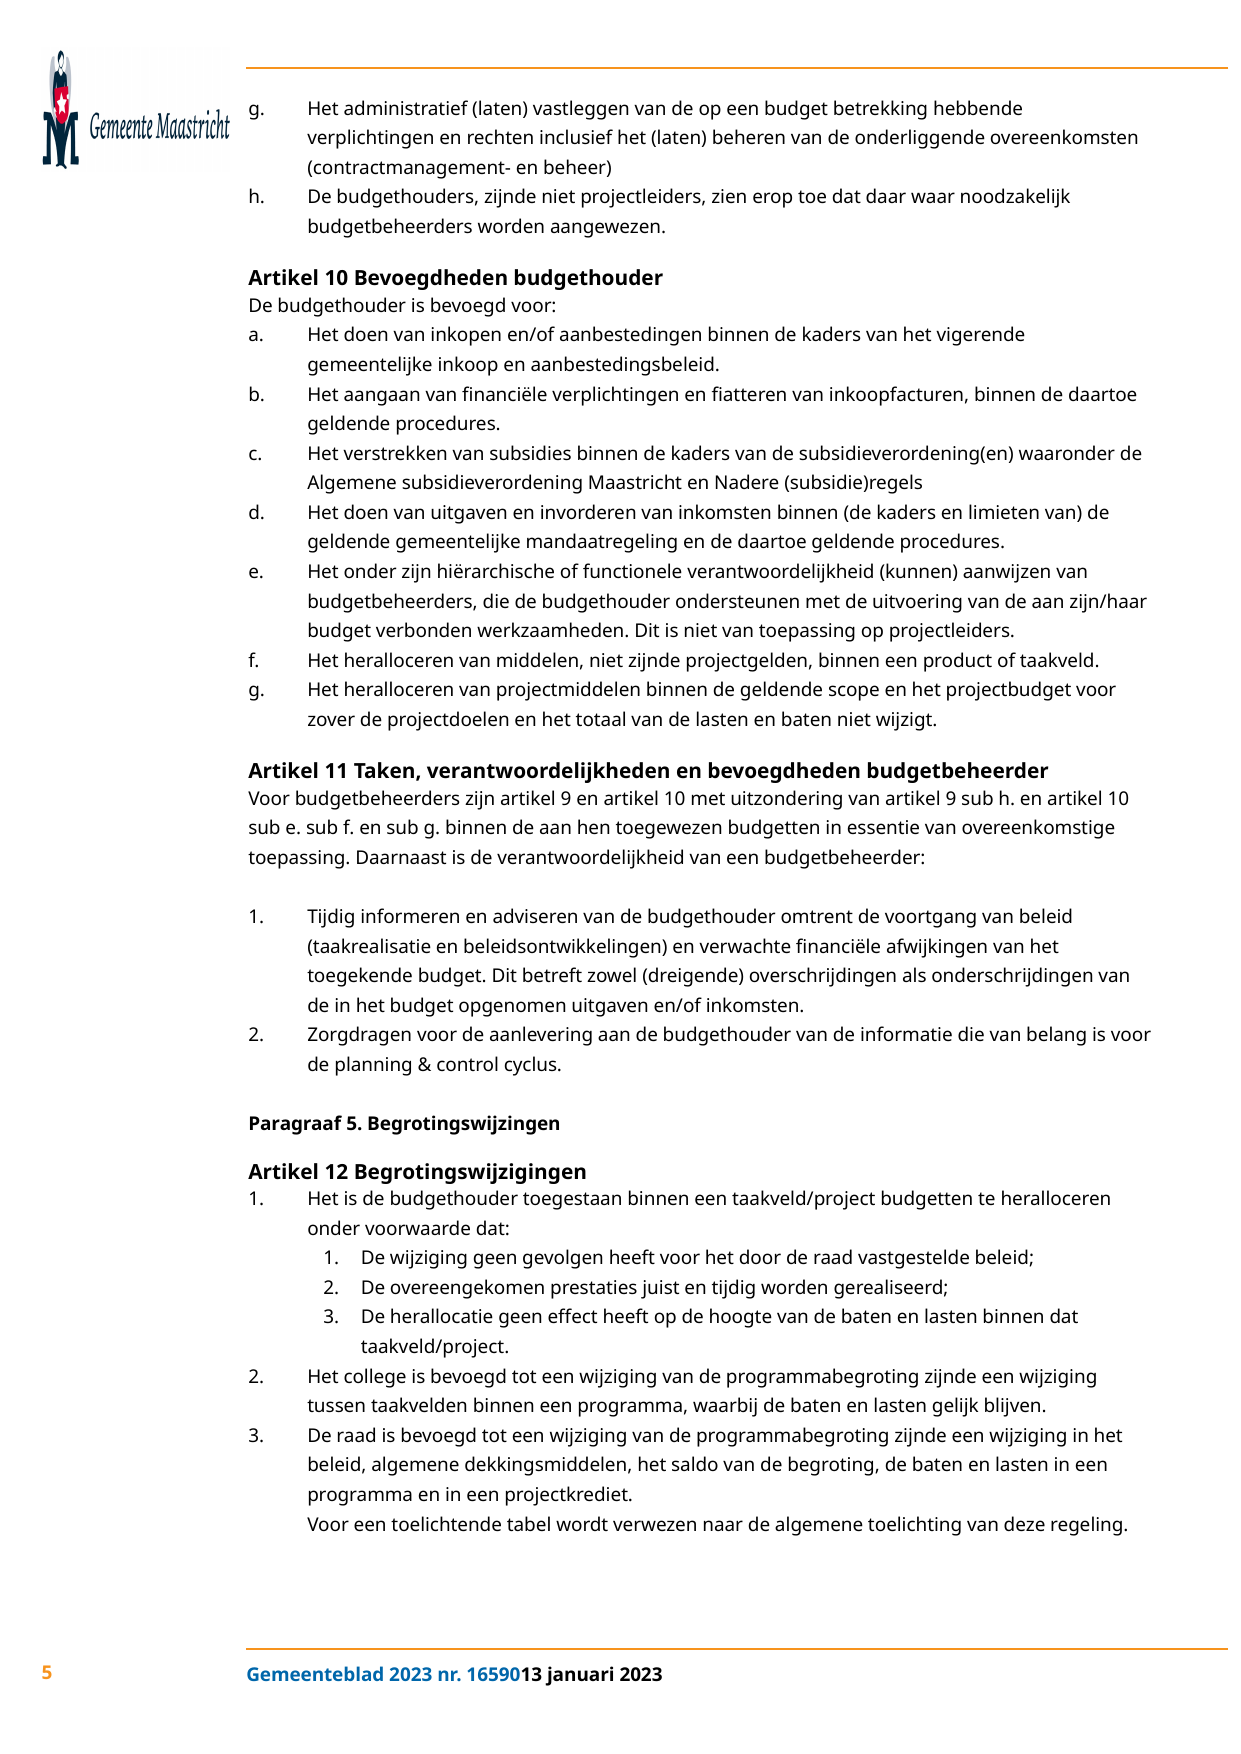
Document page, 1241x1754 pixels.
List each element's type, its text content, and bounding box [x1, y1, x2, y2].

list Het doen van inkopen en/of aanbestedingen binnen de kaders van het vigerende gemeentelijke inkoop en aanbestedingsbeleid. [248, 322, 1152, 377]
picture [41, 47, 231, 172]
text Artikel 11 Taken, verantwoordelijkheden en bevoegdheden budgetbeheerder [248, 757, 1152, 785]
text De budgethouder is bevoegd voor: [248, 292, 1152, 318]
text Paragraaf 5. Begrotingswijzingen [248, 1110, 1152, 1136]
list Tijdig informeren en adviseren van de budgethouder omtrent de voortgang van beleid (taakrealisatie en beleidsontwikkelingen) en verwachte financiële afwijkingen van het toegekende budget. Dit betreft zowel (dreigende) overschrijdingen als onderschrijdingen van de in het budget opgenomen uitgaven en/of inkomsten. [248, 903, 1152, 1018]
list De raad is bevoegd tot een wijziging van de programmabegroting zijnde een wijziging in het beleid, algemene dekkingsmiddelen, het saldo van de begroting, de baten en lasten in een programma en in een projectkrediet. [248, 1422, 1152, 1507]
list De herallocatie geen effect heeft op de hoogte van de baten en lasten binnen dat taakveld/project. [323, 1304, 1152, 1359]
list Het college is bevoegd tot een wijziging van de programmabegroting zijnde een wijziging tussen taakvelden binnen een programma, waarbij de baten en lasten gelijk blijven. [248, 1363, 1152, 1418]
text Voor budgetbeheerders zijn artikel 9 en artikel 10 met uitzondering van artikel 9 sub h. en artikel 10 sub e. sub f. en sub g. binnen de aan hen toegewezen budgetten in essentie van overeenkomstige toepassing. Daarnaast is de verantwoordelijkheid van een budgetbeheerder: [248, 785, 1152, 870]
list De overeengekomen prestaties juist en tijdig worden gerealiseerd; [323, 1274, 1152, 1300]
text Artikel 10 Bevoegdheden budgethouder [248, 263, 1152, 292]
list De wijziging geen gevolgen heeft voor het door de raad vastgestelde beleid; [323, 1244, 1152, 1270]
list Het onder zijn hiërarchische of functionele verantwoordelijkheid (kunnen) aanwijzen van budgetbeheerders, die de budgethouder ondersteunen met de uitvoering van de aan zijn/haar budget verbonden werkzaamheden. Dit is niet van toepassing op projectleiders. [248, 558, 1152, 643]
list Het is de budgethouder toegestaan binnen een taakveld/project budgetten te heralloceren onder voorwaarde dat: [248, 1185, 1152, 1241]
list Het aangaan van financiële verplichtingen en fiatteren van inkoopfacturen, binnen de daartoe geldende procedures. [248, 381, 1152, 436]
list Het administratief (laten) vastleggen van de op een budget betrekking hebbende verplichtingen en rechten inclusief het (laten) beheren van de onderliggende overeenkomsten (contractmanagement- en beheer) [248, 95, 1152, 180]
list Het heralloceren van projectmiddelen binnen de geldende scope en het projectbudget voor zover de projectdoelen en het totaal van de lasten en baten niet wijzigt. [248, 677, 1152, 732]
list Voor een toelichtende tabel wordt verwezen naar de algemene toelichting van deze regeling. [248, 1511, 1152, 1537]
list Het heralloceren van middelen, niet zijnde projectgelden, binnen een product of taakveld. [248, 647, 1152, 673]
text Artikel 12 Begrotingswijzigingen [248, 1157, 1152, 1185]
list De budgethouders, zijnde niet projectleiders, zien erop toe dat daar waar noodzakelijk budgetbeheerders worden aangewezen. [248, 183, 1152, 239]
list Het doen van uitgaven en invorderen van inkomsten binnen (de kaders en limieten van) de geldende gemeentelijke mandaatregeling en de daartoe geldende procedures. [248, 499, 1152, 554]
list Zorgdragen voor de aanlevering aan de budgethouder van de informatie die van belang is voor de planning & control cyclus. [248, 1022, 1152, 1077]
list Het verstrekken van subsidies binnen de kaders van de subsidieverordening(en) waaronder de Algemene subsidieverordening Maastricht en Nadere (subsidie)regels [248, 440, 1152, 495]
